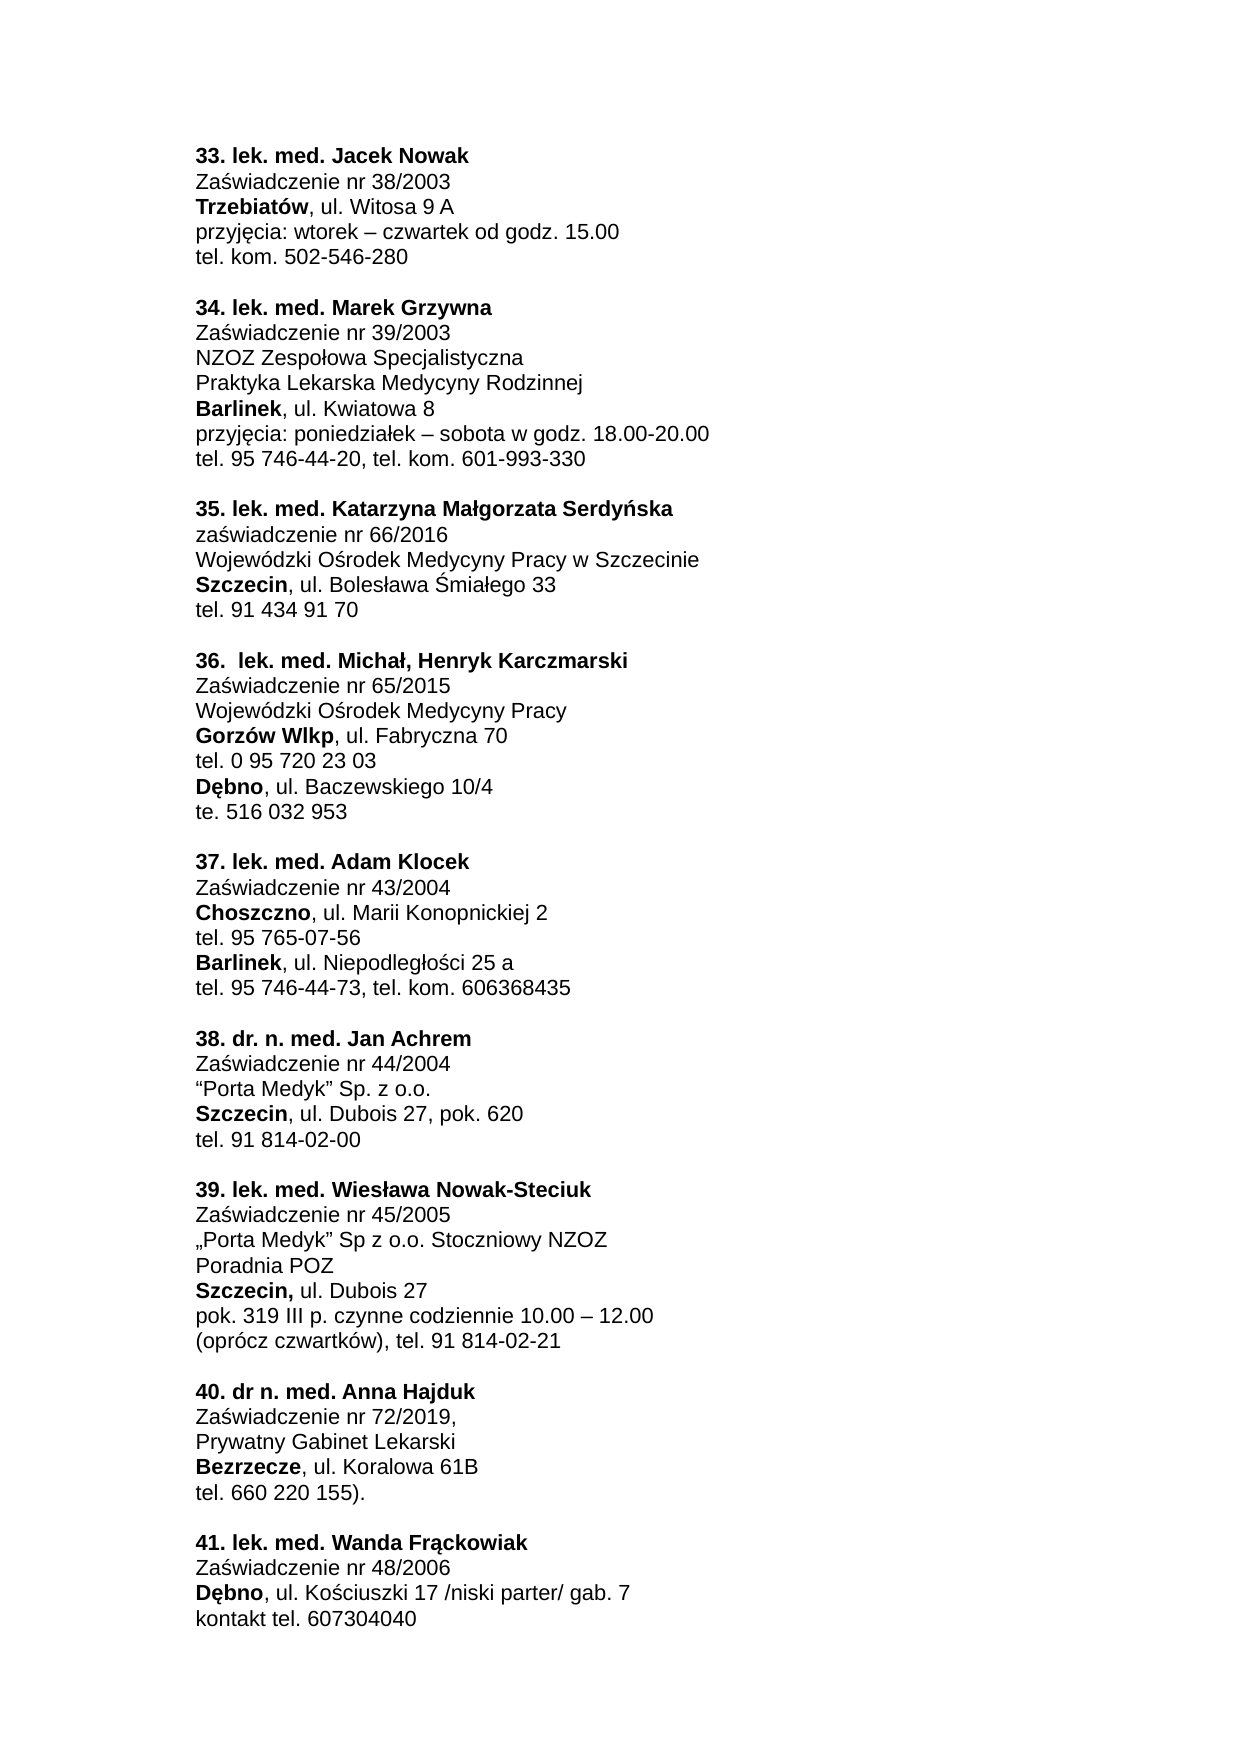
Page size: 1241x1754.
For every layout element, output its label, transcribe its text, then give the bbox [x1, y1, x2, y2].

text 36. lek. med. Michał, Henryk Karczmarski [195, 647, 1122, 673]
text Dębno, ul. Baczewskiego 10/4 [195, 773, 1122, 799]
text Gorzów Wlkp, ul. Fabryczna 70 [195, 723, 1122, 748]
text Szczecin, ul. Dubois 27 [195, 1278, 1122, 1303]
text pok. 319 III p. czynne codziennie 10.00 – 12.00 [195, 1303, 1122, 1328]
text tel. kom. 502-546-280 [195, 244, 1122, 269]
text 35. lek. med. Katarzyna Małgorzata Serdyńska [195, 496, 1122, 521]
text (oprócz czwartków), tel. 91 814-02-21 [195, 1328, 1122, 1353]
text Szczecin, ul. Bolesława Śmiałego 33 [195, 572, 1122, 597]
text Poradnia POZ [195, 1252, 1122, 1278]
text tel. 95 746-44-20, tel. kom. 601-993-330 [195, 446, 1122, 471]
text Wojewódzki Ośrodek Medycyny Pracy [195, 698, 1122, 723]
text Bezrzecze, ul. Koralowa 61B [195, 1454, 1122, 1479]
text Trzebiatów, ul. Witosa 9 A [195, 194, 1122, 219]
text tel. 95 746-44-73, tel. kom. 606368435 [195, 975, 1122, 1000]
text NZOZ Zespołowa Specjalistyczna [195, 345, 1122, 370]
text Choszczno, ul. Marii Konopnickiej 2 [195, 899, 1122, 925]
text Szczecin, ul. Dubois 27, pok. 620 [195, 1101, 1122, 1126]
text tel. 0 95 720 23 03 [195, 748, 1122, 773]
text Barlinek, ul. Niepodległości 25 a [195, 950, 1122, 975]
text Zaświadczenie nr 45/2005 [195, 1202, 1122, 1227]
text tel. 91 814-02-00 [195, 1126, 1122, 1152]
text Zaświadczenie nr 39/2003 [195, 320, 1122, 345]
text 39. lek. med. Wiesława Nowak-Steciuk [195, 1177, 1122, 1202]
text 33. lek. med. Jacek Nowak [195, 143, 1122, 168]
text kontakt tel. 607304040 [195, 1605, 1122, 1631]
text Barlinek, ul. Kwiatowa 8 [195, 395, 1122, 421]
text 34. lek. med. Marek Grzywna [195, 294, 1122, 320]
text Zaświadczenie nr 38/2003 [195, 168, 1122, 194]
text Prywatny Gabinet Lekarski [195, 1429, 1122, 1454]
text tel. 91 434 91 70 [195, 597, 1122, 622]
text Zaświadczenie nr 44/2004 [195, 1051, 1122, 1076]
text Zaświadczenie nr 48/2006 [195, 1555, 1122, 1580]
text tel. 660 220 155). [195, 1479, 1122, 1504]
text 38. dr. n. med. Jan Achrem [195, 1026, 1122, 1051]
text 40. dr n. med. Anna Hajduk [195, 1378, 1122, 1404]
text Zaświadczenie nr 65/2015 [195, 673, 1122, 698]
text te. 516 032 953 [195, 799, 1122, 824]
text tel. 95 765-07-56 [195, 925, 1122, 950]
text „Porta Medyk” Sp z o.o. Stoczniowy NZOZ [195, 1227, 1122, 1252]
text przyjęcia: wtorek – czwartek od godz. 15.00 [195, 219, 1122, 244]
text Zaświadczenie nr 72/2019, [195, 1404, 1122, 1429]
text “Porta Medyk” Sp. z o.o. [195, 1076, 1122, 1101]
text 41. lek. med. Wanda Frąckowiak [195, 1530, 1122, 1555]
text 37. lek. med. Adam Klocek [195, 849, 1122, 874]
text Wojewódzki Ośrodek Medycyny Pracy w Szczecinie [195, 547, 1122, 572]
text przyjęcia: poniedziałek – sobota w godz. 18.00-20.00 [195, 421, 1122, 446]
text zaświadczenie nr 66/2016 [195, 521, 1122, 547]
text Zaświadczenie nr 43/2004 [195, 874, 1122, 899]
text Dębno, ul. Kościuszki 17 /niski parter/ gab. 7 [195, 1580, 1122, 1605]
text Praktyka Lekarska Medycyny Rodzinnej [195, 370, 1122, 395]
